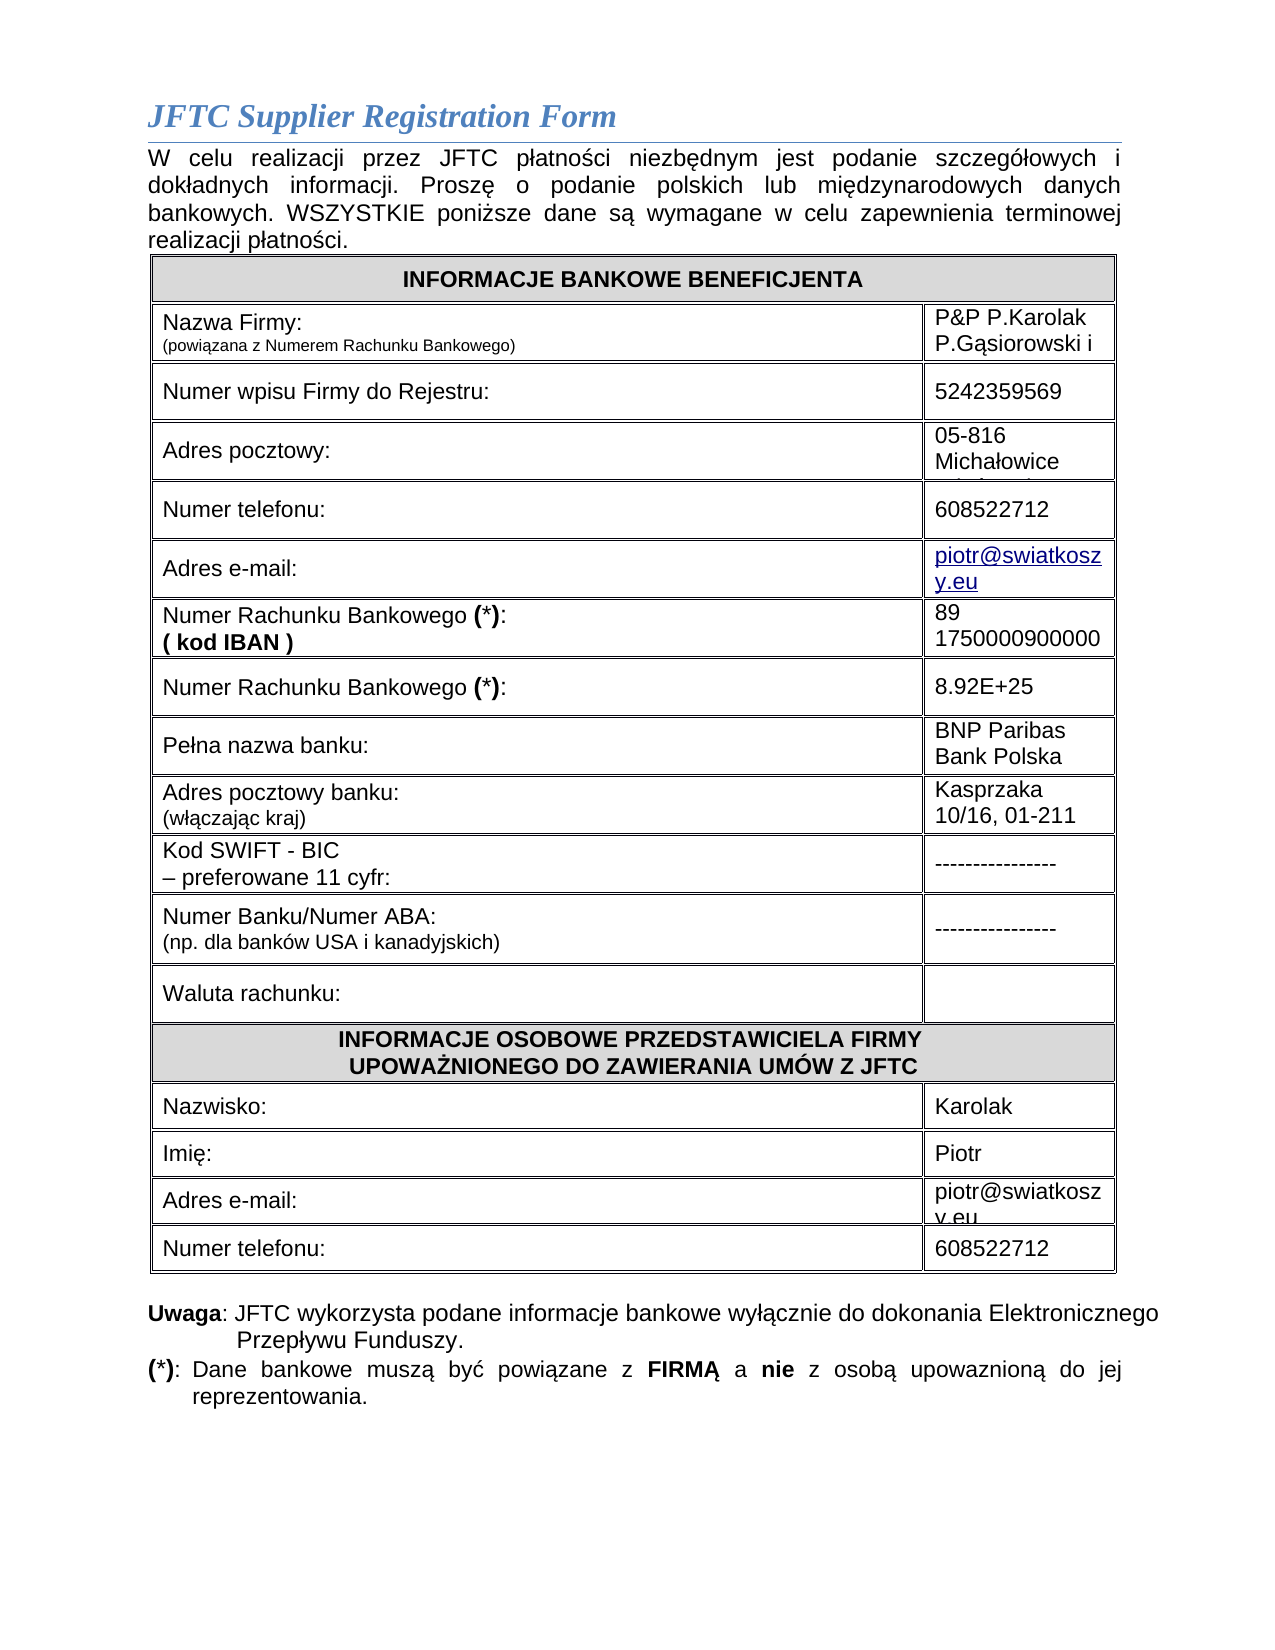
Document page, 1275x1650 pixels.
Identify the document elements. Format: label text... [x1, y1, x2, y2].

table_cell ---------------- [925, 895, 1114, 963]
table_cell Numer Banku/Numer ABA: (np. dla banków USA i kanadyjskich) [153, 895, 922, 963]
table_cell Waluta rachunku: [153, 966, 922, 1022]
table_cell Adres pocztowy banku: (włączając kraj) [153, 777, 922, 833]
table_cell 608522712 [925, 1226, 1114, 1270]
table_cell Nazwisko: [153, 1084, 922, 1128]
table_cell Adres e-mail: [153, 1179, 922, 1223]
table_cell piotr@swiatkoszy.eu [925, 1179, 1114, 1223]
table_cell Nazwa Firmy: (powiązana z Numerem Rachunku Bankowego) [153, 305, 922, 360]
table_cell Adres pocztowy: [153, 423, 922, 478]
table_cell Numer Rachunku Bankowego (*): [153, 659, 922, 715]
table_cell Numer telefonu: [153, 1226, 922, 1270]
table_cell Adres e-mail: [153, 541, 922, 597]
table_cell Imię: [153, 1132, 922, 1176]
table_cell ---------------- [925, 836, 1114, 892]
table_cell Kasprzaka 10/16, 01-211 Warszawa, Polska [925, 777, 1114, 833]
table_cell piotr@swiatkoszy.eu [925, 541, 1114, 597]
table_cell Kod SWIFT - BIC – preferowane 11 cyfr: [153, 836, 922, 892]
table_cell P&P P.Karolak P.Gąsiorowski i Wspólnicy S.J. [925, 305, 1114, 360]
text W celu realizacji przez JFTC płatności niezbędnym jest podanie szczegółowych i dokładnych informacji. Proszę o podanie polskich lub międzynarodowych danych bankowych. WSZYSTKIE poniższe dane są wymagane w celu zapewnienia terminowej realizacji płatności. [148, 143, 1122, 254]
table_cell 8,92E+025 [925, 659, 1114, 715]
table_cell Pełna nazwa banku: [153, 718, 922, 774]
text (*): Dane bankowe muszą być powiązane z FIRMĄ a nie z osobą upowaznioną do jej reprezentowania. [148, 1354, 1122, 1409]
table_cell Numer telefonu: [153, 482, 922, 537]
table_cell 05-816 Michałowice Wieś, Pałacowa 25 [925, 423, 1114, 478]
table_cell [925, 966, 1114, 1022]
table_header INFORMACJE BANKOWE BENEFICJENTA [153, 257, 1114, 301]
table_cell BNP Paribas Bank Polska S.A. [925, 718, 1114, 774]
table_cell Numer wpisu Firmy do Rejestru: [153, 364, 922, 419]
table_cell 608522712 [925, 482, 1114, 537]
table_cell Karolak [925, 1084, 1114, 1128]
table_cell 89 175000090000000009908595 [925, 600, 1114, 656]
text Uwaga: JFTC wykorzysta podane informacje bankowe wyłącznie do dokonania Elektronicznego Przepływu Funduszy. [148, 1299, 1167, 1354]
table_cell Numer Rachunku Bankowego (*): ( kod IBAN ) [153, 600, 922, 656]
table_cell Piotr [925, 1132, 1114, 1176]
table_cell 5242359569 [925, 364, 1114, 419]
